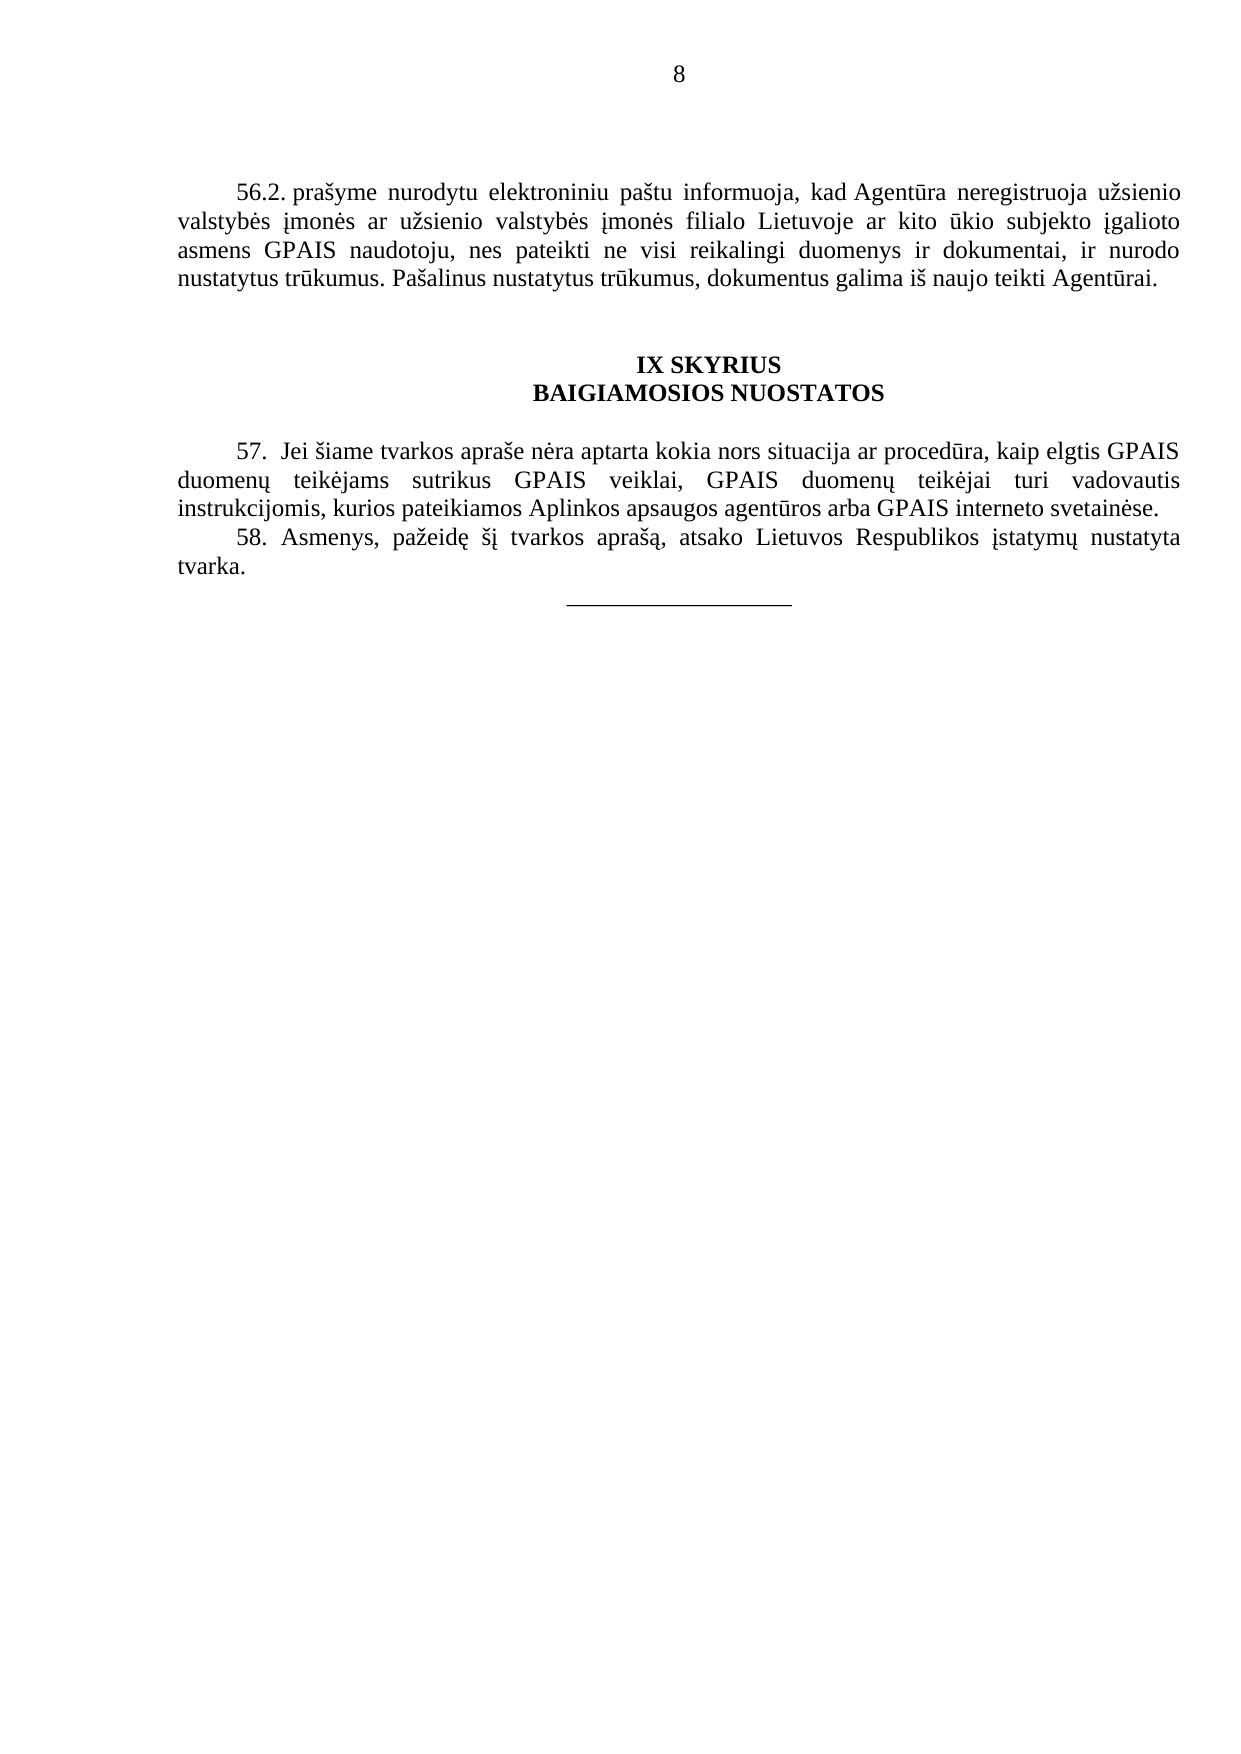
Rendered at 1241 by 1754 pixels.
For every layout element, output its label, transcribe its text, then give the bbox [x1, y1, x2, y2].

text BAIGIAMOSIOS NUOSTATOS [177, 378, 1181, 407]
text 56.2. prašyme nurodytu elektroniniu paštu informuoja, kad Agentūra neregistruoja užsienio valstybės įmonės ar užsienio valstybės įmonės filialo Lietuvoje ar kito ūkio subjekto įgalioto asmens GPAIS naudotoju, nes pateikti ne visi reikalingi duomenys ir dokumentai, ir nurodo nustatytus trūkumus. Pašalinus nustatytus trūkumus, dokumentus galima iš naujo teikti Agentūrai. [177, 177, 1181, 292]
text __________________ [177, 580, 1181, 608]
text 57. Jei šiame tvarkos apraše nėra aptarta kokia nors situacija ar procedūra, kaip elgtis GPAIS duomenų teikėjams sutrikus GPAIS veiklai, GPAIS duomenų teikėjai turi vadovautis instrukcijomis, kurios pateikiamos Aplinkos apsaugos agentūros arba GPAIS interneto svetainėse. [177, 436, 1181, 522]
text IX SKYRIUS [177, 350, 1181, 378]
text 58. Asmenys, pažeidę šį tvarkos aprašą, atsako Lietuvos Respublikos įstatymų nustatyta tvarka. [177, 522, 1181, 580]
